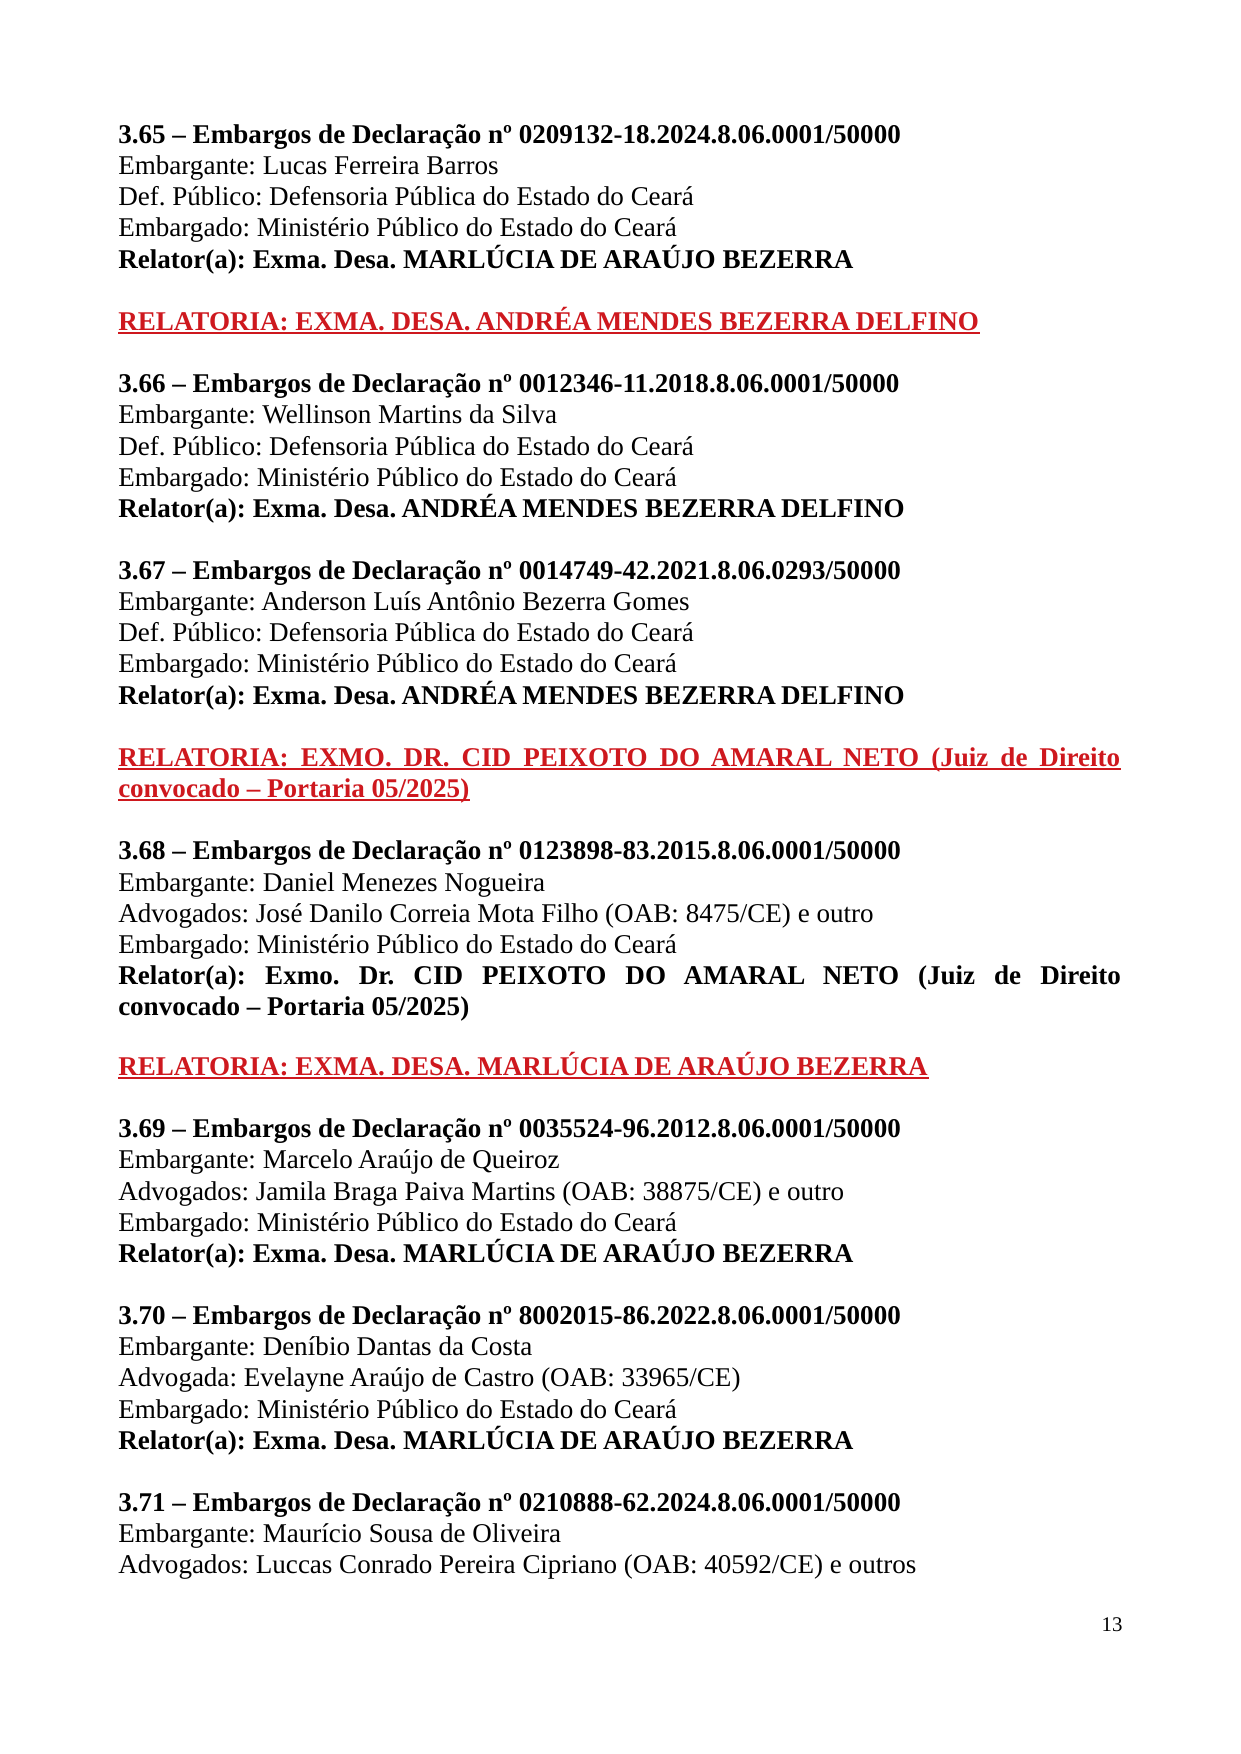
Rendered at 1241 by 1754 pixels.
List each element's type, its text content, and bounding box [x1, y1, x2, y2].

text Advogados: Jamila Braga Paiva Martins (OAB: 38875/CE) e outro [118, 1175, 1122, 1206]
text Embargante: Marcelo Araújo de Queiroz [118, 1143, 1122, 1175]
text 3.67 – Embargos de Declaração nº 0014749-42.2021.8.06.0293/50000 [118, 554, 1122, 585]
text Def. Público: Defensoria Pública do Estado do Ceará [118, 616, 1122, 648]
text Relator(a): Exma. Desa. MARLÚCIA DE ARAÚJO BEZERRA [118, 1237, 1122, 1268]
text 3.68 – Embargos de Declaração nº 0123898-83.2015.8.06.0001/50000 [118, 834, 1122, 866]
text Embargante: Maurício Sousa de Oliveira [118, 1517, 1122, 1548]
text 3.71 – Embargos de Declaração nº 0210888-62.2024.8.06.0001/50000 [118, 1486, 1122, 1517]
text Relator(a): Exma. Desa. MARLÚCIA DE ARAÚJO BEZERRA [118, 1424, 1122, 1455]
text 3.66 – Embargos de Declaração nº 0012346-11.2018.8.06.0001/50000 [118, 367, 1122, 398]
text RELATORIA: EXMA. DESA. ANDRÉA MENDES BEZERRA DELFINO [118, 305, 1122, 336]
text Relator(a): Exma. Desa. MARLÚCIA DE ARAÚJO BEZERRA [118, 243, 1122, 274]
text Embargante: Daniel Menezes Nogueira [118, 866, 1122, 897]
text 3.69 – Embargos de Declaração nº 0035524-96.2012.8.06.0001/50000 [118, 1112, 1122, 1143]
text Embargado: Ministério Público do Estado do Ceará [118, 461, 1122, 492]
text Embargado: Ministério Público do Estado do Ceará [118, 1206, 1122, 1237]
text Relator(a): Exma. Desa. ANDRÉA MENDES BEZERRA DELFINO [118, 679, 1122, 710]
text RELATORIA: EXMA. DESA. MARLÚCIA DE ARAÚJO BEZERRA [118, 1050, 1122, 1081]
text Relator(a): Exma. Desa. ANDRÉA MENDES BEZERRA DELFINO [118, 492, 1122, 523]
text 3.70 – Embargos de Declaração nº 8002015-86.2022.8.06.0001/50000 [118, 1299, 1122, 1330]
text Advogados: José Danilo Correia Mota Filho (OAB: 8475/CE) e outro [118, 897, 1122, 928]
text Relator(a): Exmo. Dr. CID PEIXOTO DO AMARAL NETO (Juiz de Direito convocado – Portaria 05/2025) [118, 959, 1122, 1021]
text Embargante: Wellinson Martins da Silva [118, 398, 1122, 429]
text Embargado: Ministério Público do Estado do Ceará [118, 928, 1122, 959]
text Embargante: Anderson Luís Antônio Bezerra Gomes [118, 585, 1122, 616]
text 3.65 – Embargos de Declaração nº 0209132-18.2024.8.06.0001/50000 [118, 118, 1122, 149]
text Advogada: Evelayne Araújo de Castro (OAB: 33965/CE) [118, 1362, 1122, 1393]
text RELATORIA: EXMO. DR. CID PEIXOTO DO AMARAL NETO (Juiz de Direito convocado – Portaria 05/2025) [118, 741, 1122, 803]
text Embargante: Deníbio Dantas da Costa [118, 1330, 1122, 1362]
text Def. Público: Defensoria Pública do Estado do Ceará [118, 429, 1122, 461]
text Embargado: Ministério Público do Estado do Ceará [118, 1393, 1122, 1424]
text Advogados: Luccas Conrado Pereira Cipriano (OAB: 40592/CE) e outros [118, 1548, 1122, 1579]
text Embargado: Ministério Público do Estado do Ceará [118, 212, 1122, 243]
text Def. Público: Defensoria Pública do Estado do Ceará [118, 180, 1122, 212]
text Embargado: Ministério Público do Estado do Ceará [118, 648, 1122, 679]
text Embargante: Lucas Ferreira Barros [118, 149, 1122, 180]
